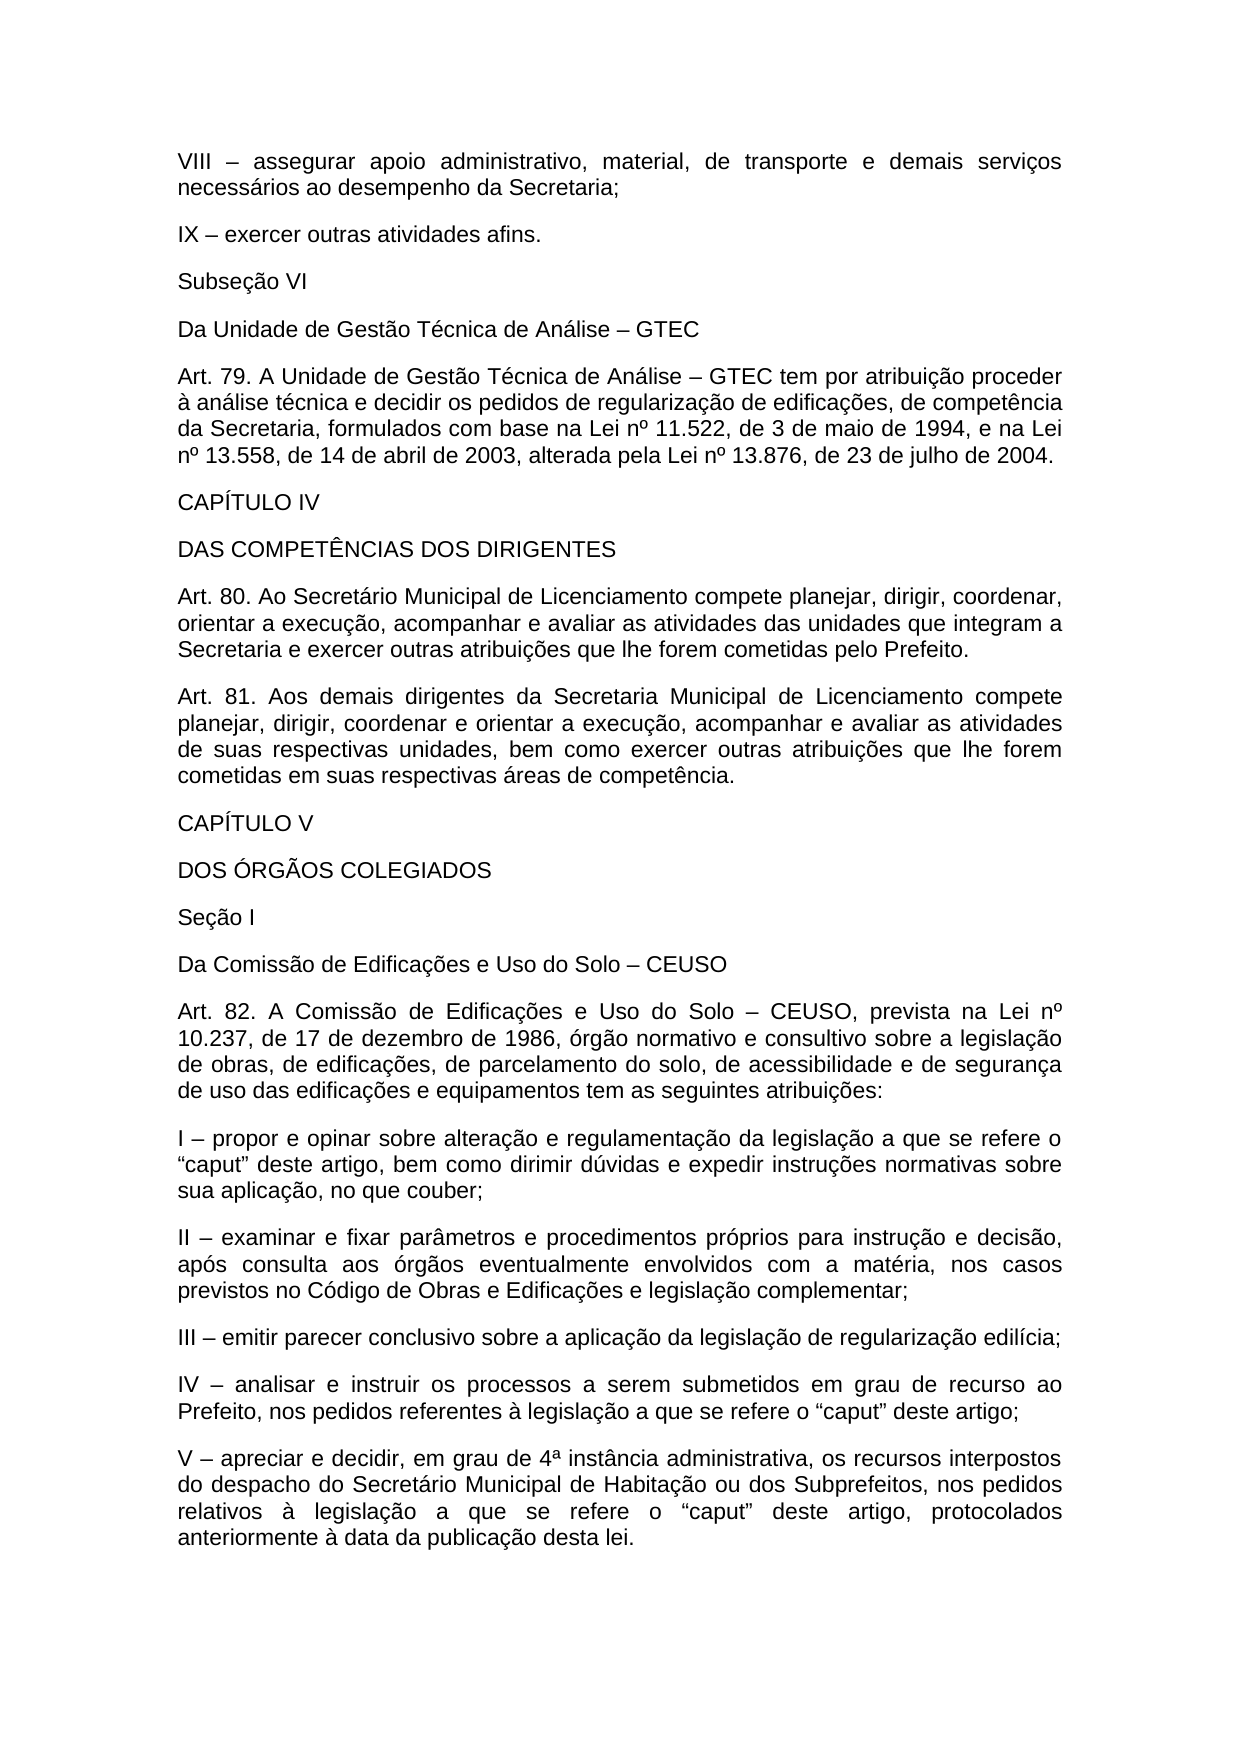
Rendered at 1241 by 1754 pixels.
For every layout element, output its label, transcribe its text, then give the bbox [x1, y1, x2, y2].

text Art. 81. Aos demais dirigentes da Secretaria Municipal de Licenciamento compete planejar, dirigir, coordenar e orientar a execução, acompanhar e avaliar as atividades de suas respectivas unidades, bem como exercer outras atribuições que lhe forem cometidas em suas respectivas áreas de competência. [177, 683, 1063, 789]
text IV – analisar e instruir os processos a serem submetidos em grau de recurso ao Prefeito, nos pedidos referentes à legislação a que se refere o “caput” deste artigo; [177, 1371, 1063, 1424]
text Subseção VI [177, 268, 1063, 295]
text III – emitir parecer conclusivo sobre a aplicação da legislação de regularização edilícia; [177, 1324, 1063, 1351]
text DAS COMPETÊNCIAS DOS DIRIGENTES [177, 536, 1063, 562]
text Art. 79. A Unidade de Gestão Técnica de Análise – GTEC tem por atribuição proceder à análise técnica e decidir os pedidos de regularização de edificações, de competência da Secretaria, formulados com base na Lei nº 11.522, de 3 de maio de 1994, e na Lei nº 13.558, de 14 de abril de 2003, alterada pela Lei nº 13.876, de 23 de julho de 2004. [177, 363, 1063, 468]
text Da Comissão de Edificações e Uso do Solo – CEUSO [177, 951, 1063, 977]
text Art. 82. A Comissão de Edificações e Uso do Solo – CEUSO, prevista na Lei nº 10.237, de 17 de dezembro de 1986, órgão normativo e consultivo sobre a legislação de obras, de edificações, de parcelamento do solo, de acessibilidade e de segurança de uso das edificações e equipamentos tem as seguintes atribuições: [177, 998, 1063, 1104]
text VIII – assegurar apoio administrativo, material, de transporte e demais serviços necessários ao desempenho da Secretaria; [177, 148, 1063, 200]
text I – propor e opinar sobre alteração e regulamentação da legislação a que se refere o “caput” deste artigo, bem como dirimir dúvidas e expedir instruções normativas sobre sua aplicação, no que couber; [177, 1124, 1063, 1203]
text IX – exercer outras atividades afins. [177, 221, 1063, 247]
text Da Unidade de Gestão Técnica de Análise – GTEC [177, 316, 1063, 342]
text Seção I [177, 904, 1063, 930]
text V – apreciar e decidir, em grau de 4ª instância administrativa, os recursos interpostos do despacho do Secretário Municipal de Habitação ou dos Subprefeitos, nos pedidos relativos à legislação a que se refere o “caput” deste artigo, protocolados anteriormente à data da publicação desta lei. [177, 1445, 1063, 1550]
text CAPÍTULO V [177, 809, 1063, 836]
text II – examinar e fixar parâmetros e procedimentos próprios para instrução e decisão, após consulta aos órgãos eventualmente envolvidos com a matéria, nos casos previstos no Código de Obras e Edificações e legislação complementar; [177, 1224, 1063, 1303]
text Art. 80. Ao Secretário Municipal de Licenciamento compete planejar, dirigir, coordenar, orientar a execução, acompanhar e avaliar as atividades das unidades que integram a Secretaria e exercer outras atribuições que lhe forem cometidas pelo Prefeito. [177, 583, 1063, 662]
text CAPÍTULO IV [177, 489, 1063, 515]
text DOS ÓRGÃOS COLEGIADOS [177, 857, 1063, 883]
